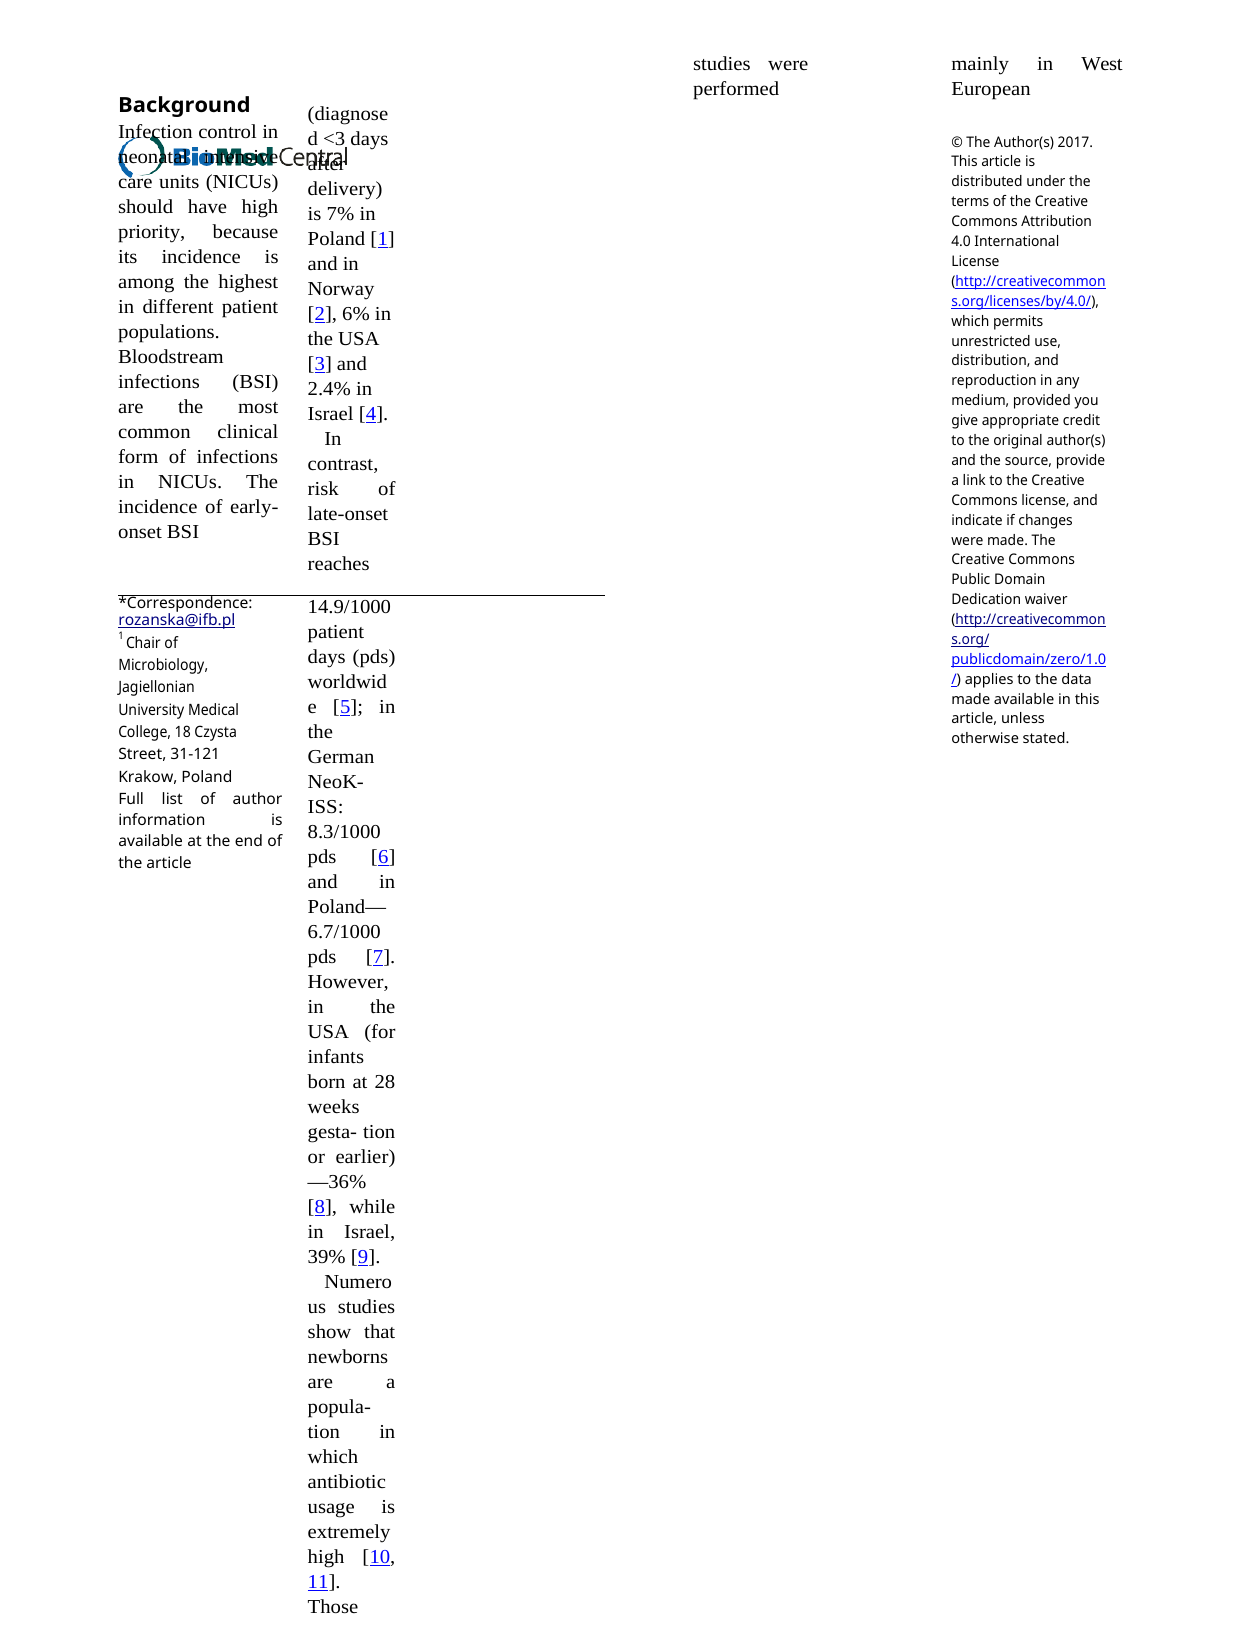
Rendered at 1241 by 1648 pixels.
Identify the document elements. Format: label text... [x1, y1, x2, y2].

text (diagnosed <3 days after delivery) is 7% in Poland [1] and in Norway [2], 6% in the USA [3] and 2.4% in Israel [4]. [307, 102, 395, 425]
text 14.9/1000 patient days (pds) worldwide [5]; in the German NeoK- ISS: 8.3/1000 pds [6] and in Poland—6.7/1000 pds [7]. However, in the USA (for infants born at 28 weeks gesta- tion or earlier)—36% [8], while in Israel, 39% [9]. [307, 596, 395, 1268]
text Numerous studies show that newborns are a popula- tion in which antibiotic usage is extremely high [10, 11]. Those [307, 1270, 395, 1618]
subtitle Background [118, 90, 282, 118]
text In contrast, risk of late-onset BSI reaches [307, 427, 395, 595]
text Infection control in neonatal intensive care units (NICUs) should have high priority, because its incidence is among the highest in different patient populations. Bloodstream infections (BSI) are the most common clinical form of infections in NICUs. The incidence of early-onset BSI [118, 120, 278, 543]
text *Correspondence: rozanska@ifb.pl [118, 596, 282, 629]
text Full list of author information is available at the end of the article [118, 788, 282, 873]
text mainly in West European [951, 52, 1123, 100]
text © The Author(s) 2017. This article is distributed under the terms of the Creative Commons Attribution 4.0 International License (http://creativecommons.org/licenses/by/4.0/), which permits unrestricted use, distribution, and reproduction in any medium, provided you give appropriate credit to the original author(s) and the source, provide a link to the Creative Commons license, and indicate if changes were made. The Creative Commons Public Domain Dedication waiver (http://creativecommons.org/ publicdomain/zero/1.0/) applies to the data made available in this article, unless otherwise stated. [951, 131, 1108, 748]
text studies were performed [693, 52, 808, 100]
text 1 Chair of Microbiology, Jagiellonian University Medical College, 18 Czysta Street, 31‑121 Krakow, Poland [118, 629, 254, 787]
